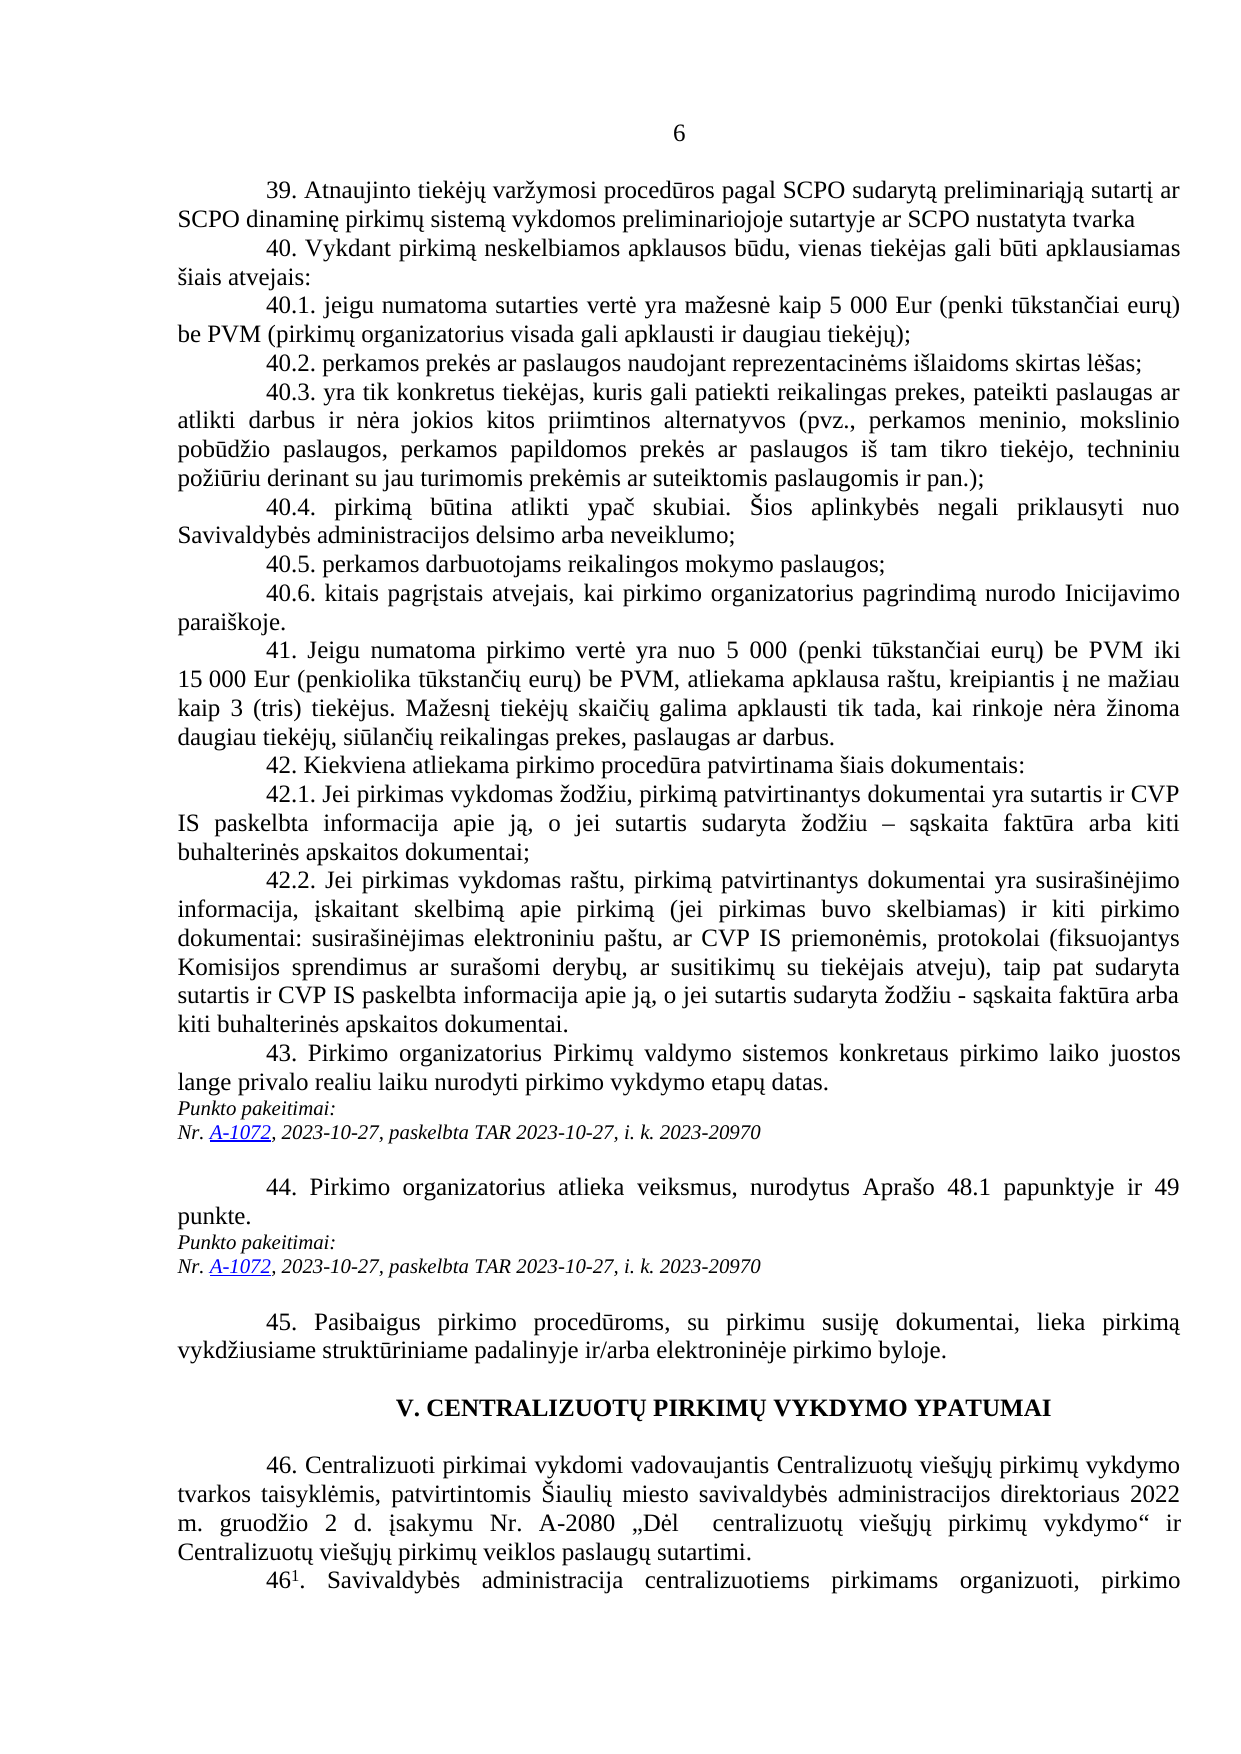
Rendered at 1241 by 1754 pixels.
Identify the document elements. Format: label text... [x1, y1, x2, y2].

text 43. Pirkimo organizatorius Pirkimų valdymo sistemos konkretaus pirkimo laiko juostos lange privalo realiu laiku nurodyti pirkimo vykdymo etapų datas. [177, 1038, 1181, 1096]
text 41. Jeigu numatoma pirkimo vertė yra nuo 5 000 (penki tūkstančiai eurų) be PVM iki 15 000 Eur (penkiolika tūkstančių eurų) be PVM, atliekama apklausa raštu, kreipiantis į ne mažiau kaip 3 (tris) tiekėjus. Mažesnį tiekėjų skaičių galima apklausti tik tada, kai rinkoje nėra žinoma daugiau tiekėjų, siūlančių reikalingas prekes, paslaugas ar darbus. [177, 636, 1181, 751]
text Punkto pakeitimai: [177, 1096, 1181, 1120]
text Nr. A-1072, 2023-10-27, paskelbta TAR 2023-10-27, i. k. 2023-20970 [177, 1120, 1181, 1144]
text Punkto pakeitimai: [177, 1230, 1181, 1254]
text Nr. A-1072, 2023-10-27, paskelbta TAR 2023-10-27, i. k. 2023-20970 [177, 1254, 1181, 1278]
text 46. Centralizuoti pirkimai vykdomi vadovaujantis Centralizuotų viešųjų pirkimų vykdymo tvarkos taisyklėmis, patvirtintomis Šiaulių miesto savivaldybės administracijos direktoriaus 2022 m. gruodžio 2 d. įsakymu Nr. A-2080 „Dėl centralizuotų viešųjų pirkimų vykdymo“ ir Centralizuotų viešųjų pirkimų veiklos paslaugų sutartimi. [177, 1451, 1181, 1566]
text 44. Pirkimo organizatorius atlieka veiksmus, nurodytus Aprašo 48.1 papunktyje ir 49 punkte. [177, 1172, 1181, 1230]
text 42.2. Jei pirkimas vykdomas raštu, pirkimą patvirtinantys dokumentai yra susirašinėjimo informacija, įskaitant skelbimą apie pirkimą (jei pirkimas buvo skelbiamas) ir kiti pirkimo dokumentai: susirašinėjimas elektroniniu paštu, ar CVP IS priemonėmis, protokolai (fiksuojantys Komisijos sprendimus ar surašomi derybų, ar susitikimų su tiekėjais atveju), taip pat sudaryta sutartis ir CVP IS paskelbta informacija apie ją, o jei sutartis sudaryta žodžiu - sąskaita faktūra arba kiti buhalterinės apskaitos dokumentai. [177, 866, 1181, 1038]
text V. CENTRALIZUOTŲ PIRKIMŲ VYKDYMO YPATUMAI [177, 1393, 1181, 1422]
text 39. Atnaujinto tiekėjų varžymosi procedūros pagal SCPO sudarytą preliminariąją sutartį ar SCPO dinaminę pirkimų sistemą vykdomos preliminariojoje sutartyje ar SCPO nustatyta tvarka [177, 176, 1181, 233]
text 42.1. Jei pirkimas vykdomas žodžiu, pirkimą patvirtinantys dokumentai yra sutartis ir CVP IS paskelbta informacija apie ją, o jei sutartis sudaryta žodžiu – sąskaita faktūra arba kiti buhalterinės apskaitos dokumentai; [177, 779, 1181, 866]
text 40.5. perkamos darbuotojams reikalingos mokymo paslaugos; [177, 549, 1181, 578]
text 45. Pasibaigus pirkimo procedūroms, su pirkimu susiję dokumentai, lieka pirkimą vykdžiusiame struktūriniame padalinyje ir/arba elektroninėje pirkimo byloje. [177, 1307, 1181, 1364]
text 40.3. yra tik konkretus tiekėjas, kuris gali patiekti reikalingas prekes, pateikti paslaugas ar atlikti darbus ir nėra jokios kitos priimtinos alternatyvos (pvz., perkamos meninio, mokslinio pobūdžio paslaugos, perkamos papildomos prekės ar paslaugos iš tam tikro tiekėjo, techniniu požiūriu derinant su jau turimomis prekėmis ar suteiktomis paslaugomis ir pan.); [177, 377, 1181, 492]
text 42. Kiekviena atliekama pirkimo procedūra patvirtinama šiais dokumentais: [177, 751, 1181, 779]
text 40.2. perkamos prekės ar paslaugos naudojant reprezentacinėms išlaidoms skirtas lėšas; [177, 348, 1181, 377]
text 40.4. pirkimą būtina atlikti ypač skubiai. Šios aplinkybės negali priklausyti nuo Savivaldybės administracijos delsimo arba neveiklumo; [177, 492, 1181, 549]
text 40. Vykdant pirkimą neskelbiamos apklausos būdu, vienas tiekėjas gali būti apklausiamas šiais atvejais: [177, 233, 1181, 291]
text 461. Savivaldybės administracija centralizuotiems pirkimams organizuoti, pirkimo [177, 1566, 1181, 1594]
text 40.1. jeigu numatoma sutarties vertė yra mažesnė kaip 5 000 Eur (penki tūkstančiai eurų) be PVM (pirkimų organizatorius visada gali apklausti ir daugiau tiekėjų); [177, 291, 1181, 348]
text 40.6. kitais pagrįstais atvejais, kai pirkimo organizatorius pagrindimą nurodo Inicijavimo paraiškoje. [177, 578, 1181, 636]
